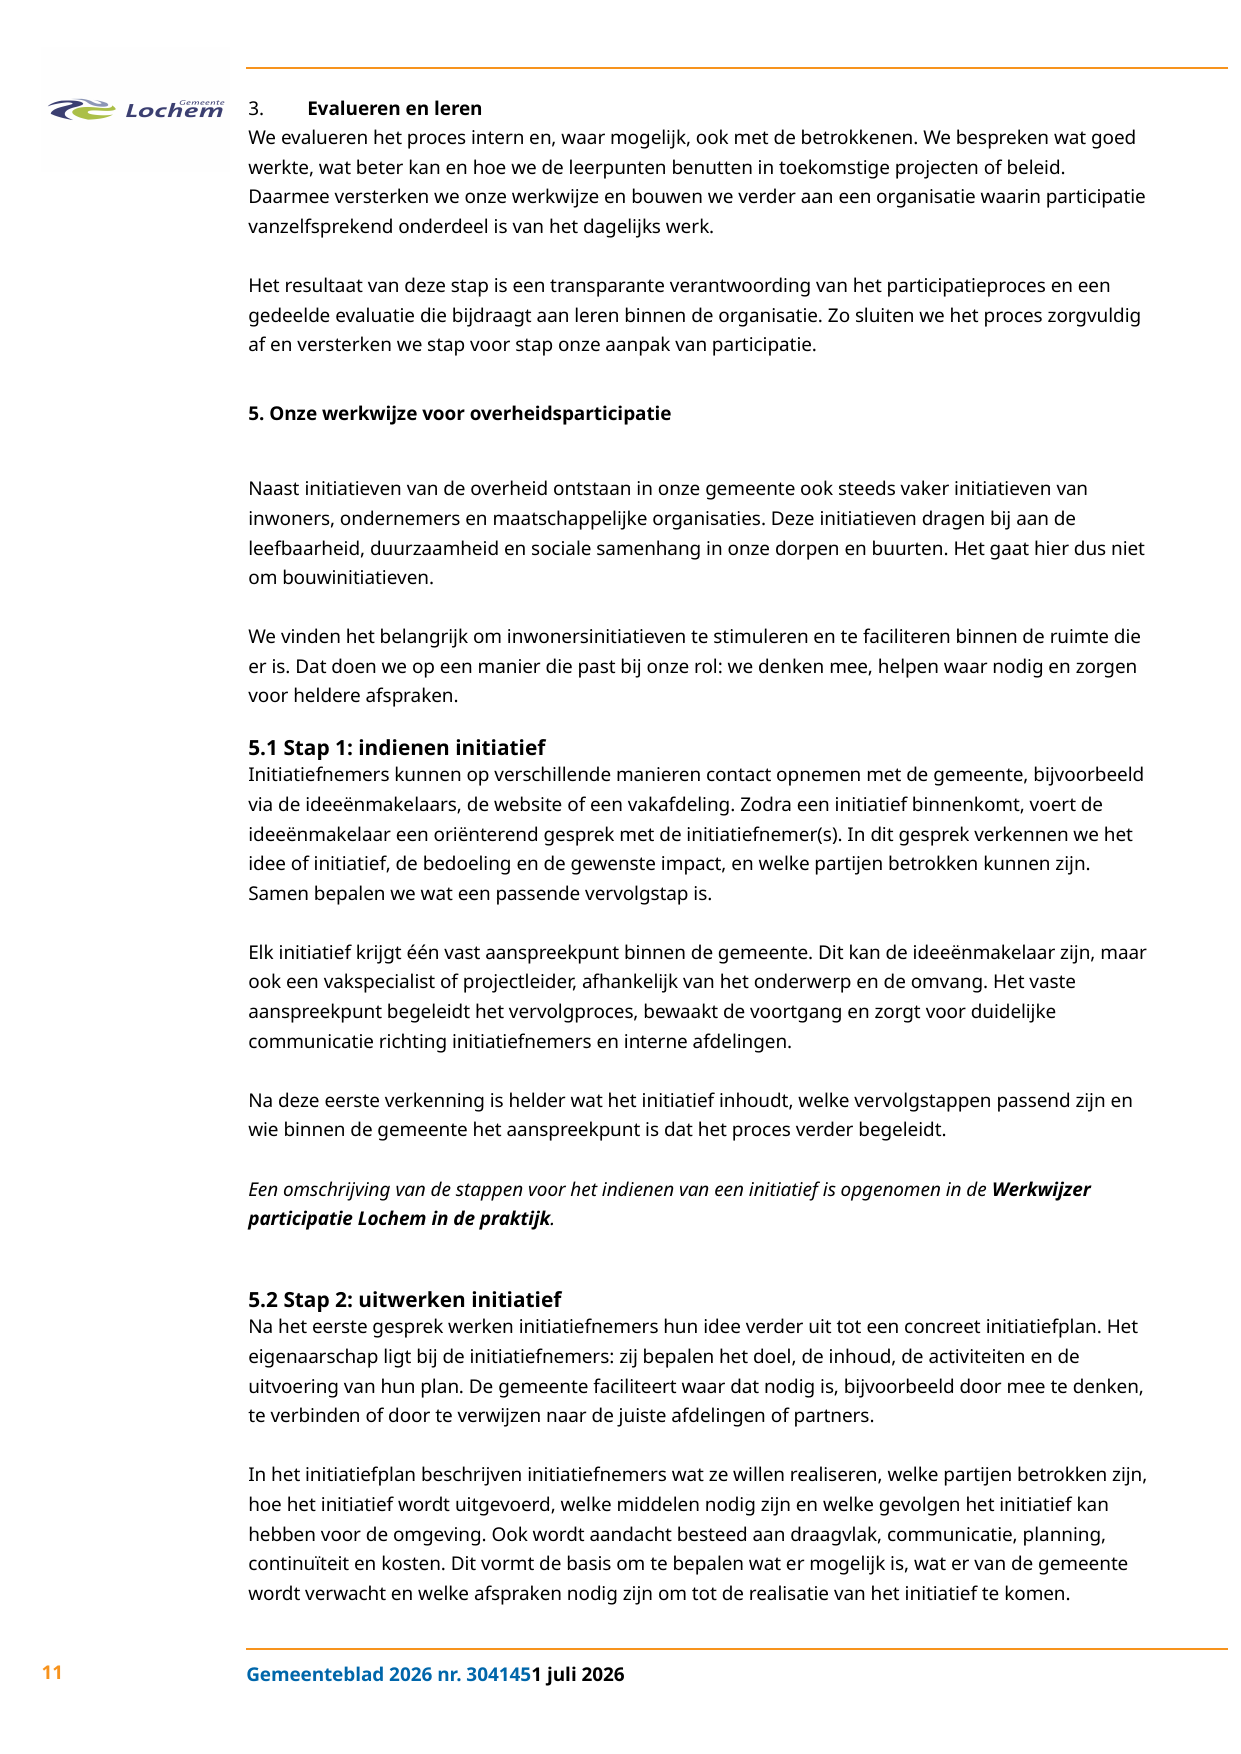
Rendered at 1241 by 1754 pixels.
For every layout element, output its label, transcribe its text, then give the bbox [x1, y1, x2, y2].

text Initiatiefnemers kunnen op verschillende manieren contact opnemen met de gemeente, bijvoorbeeld via de ideeënmakelaars, de website of een vakafdeling. Zodra een initiatief binnenkomt, voert de ideeënmakelaar een oriënterend gesprek met de initiatiefnemer(s). In dit gesprek verkennen we het idee of initiatief, de bedoeling en de gewenste impact, en welke partijen betrokken kunnen zijn. Samen bepalen we wat een passende vervolgstap is. [248, 762, 1152, 906]
text Elk initiatief krijgt één vast aanspreekpunt binnen de gemeente. Dit kan de ideeënmakelaar zijn, maar ook een vakspecialist of projectleider, afhankelijk van het onderwerp en de omvang. Het vaste aanspreekpunt begeleidt het vervolgproces, bewaakt de voortgang en zorgt voor duidelijke communicatie richting initiatiefnemers en interne afdelingen. [248, 939, 1152, 1053]
list Evalueren en leren [248, 95, 1152, 121]
text Naast initiatieven van de overheid ontstaan in onze gemeente ook steeds vaker initiatieven van inwoners, ondernemers en maatschappelijke organisaties. Deze initiatieven dragen bij aan de leefbaarheid, duurzaamheid en sociale samenhang in onze dorpen en buurten. Het gaat hier dus niet om bouwinitiatieven. [248, 476, 1152, 590]
text Een omschrijving van de stappen voor het indienen van een initiatief is opgenomen in de Werkwijzer participatie Lochem in de praktijk. [248, 1176, 1152, 1231]
text We evalueren het proces intern en, waar mogelijk, ook met de betrokkenen. We bespreken wat goed werkte, wat beter kan en hoe we de leerpunten benutten in toekomstige projecten of beleid. Daarmee versterken we onze werkwijze en bouwen we verder aan een organisatie waarin participatie vanzelfsprekend onderdeel is van het dagelijks werk. [248, 124, 1152, 239]
text We vinden het belangrijk om inwonersinitiatieven te stimuleren en te faciliteren binnen de ruimte die er is. Dat doen we op een manier die past bij onze rol: we denken mee, helpen waar nodig en zorgen voor heldere afspraken. [248, 623, 1152, 708]
text 5. Onze werkwijze voor overheidsparticipatie [248, 398, 1152, 426]
picture [41, 47, 231, 172]
text 5.2 Stap 2: uitwerken initiatief [248, 1285, 1152, 1314]
text In het initiatiefplan beschrijven initiatiefnemers wat ze willen realiseren, welke partijen betrokken zijn, hoe het initiatief wordt uitgevoerd, welke middelen nodig zijn en welke gevolgen het initiatief kan hebben voor de omgeving. Ook wordt aandacht besteed aan draagvlak, communicatie, planning, continuïteit en kosten. Dit vormt de basis om te bepalen wat er mogelijk is, wat er van de gemeente wordt verwacht en welke afspraken nodig zijn om tot de realisatie van het initiatief te komen. [248, 1462, 1152, 1606]
text Na het eerste gesprek werken initiatiefnemers hun idee verder uit tot een concreet initiatiefplan. Het eigenaarschap ligt bij de initiatiefnemers: zij bepalen het doel, de inhoud, de activiteiten en de uitvoering van hun plan. De gemeente faciliteert waar dat nodig is, bijvoorbeeld door mee te denken, te verbinden of door te verwijzen naar de juiste afdelingen of partners. [248, 1314, 1152, 1428]
text Het resultaat van deze stap is een transparante verantwoording van het participatieproces en een gedeelde evaluatie die bijdraagt aan leren binnen de organisatie. Zo sluiten we het proces zorgvuldig af en versterken we stap voor stap onze aanpak van participatie. [248, 272, 1152, 357]
text Na deze eerste verkenning is helder wat het initiatief inhoudt, welke vervolgstappen passend zijn en wie binnen de gemeente het aanspreekpunt is dat het proces verder begeleidt. [248, 1087, 1152, 1142]
text 5.1 Stap 1: indienen initiatief [248, 733, 1152, 762]
